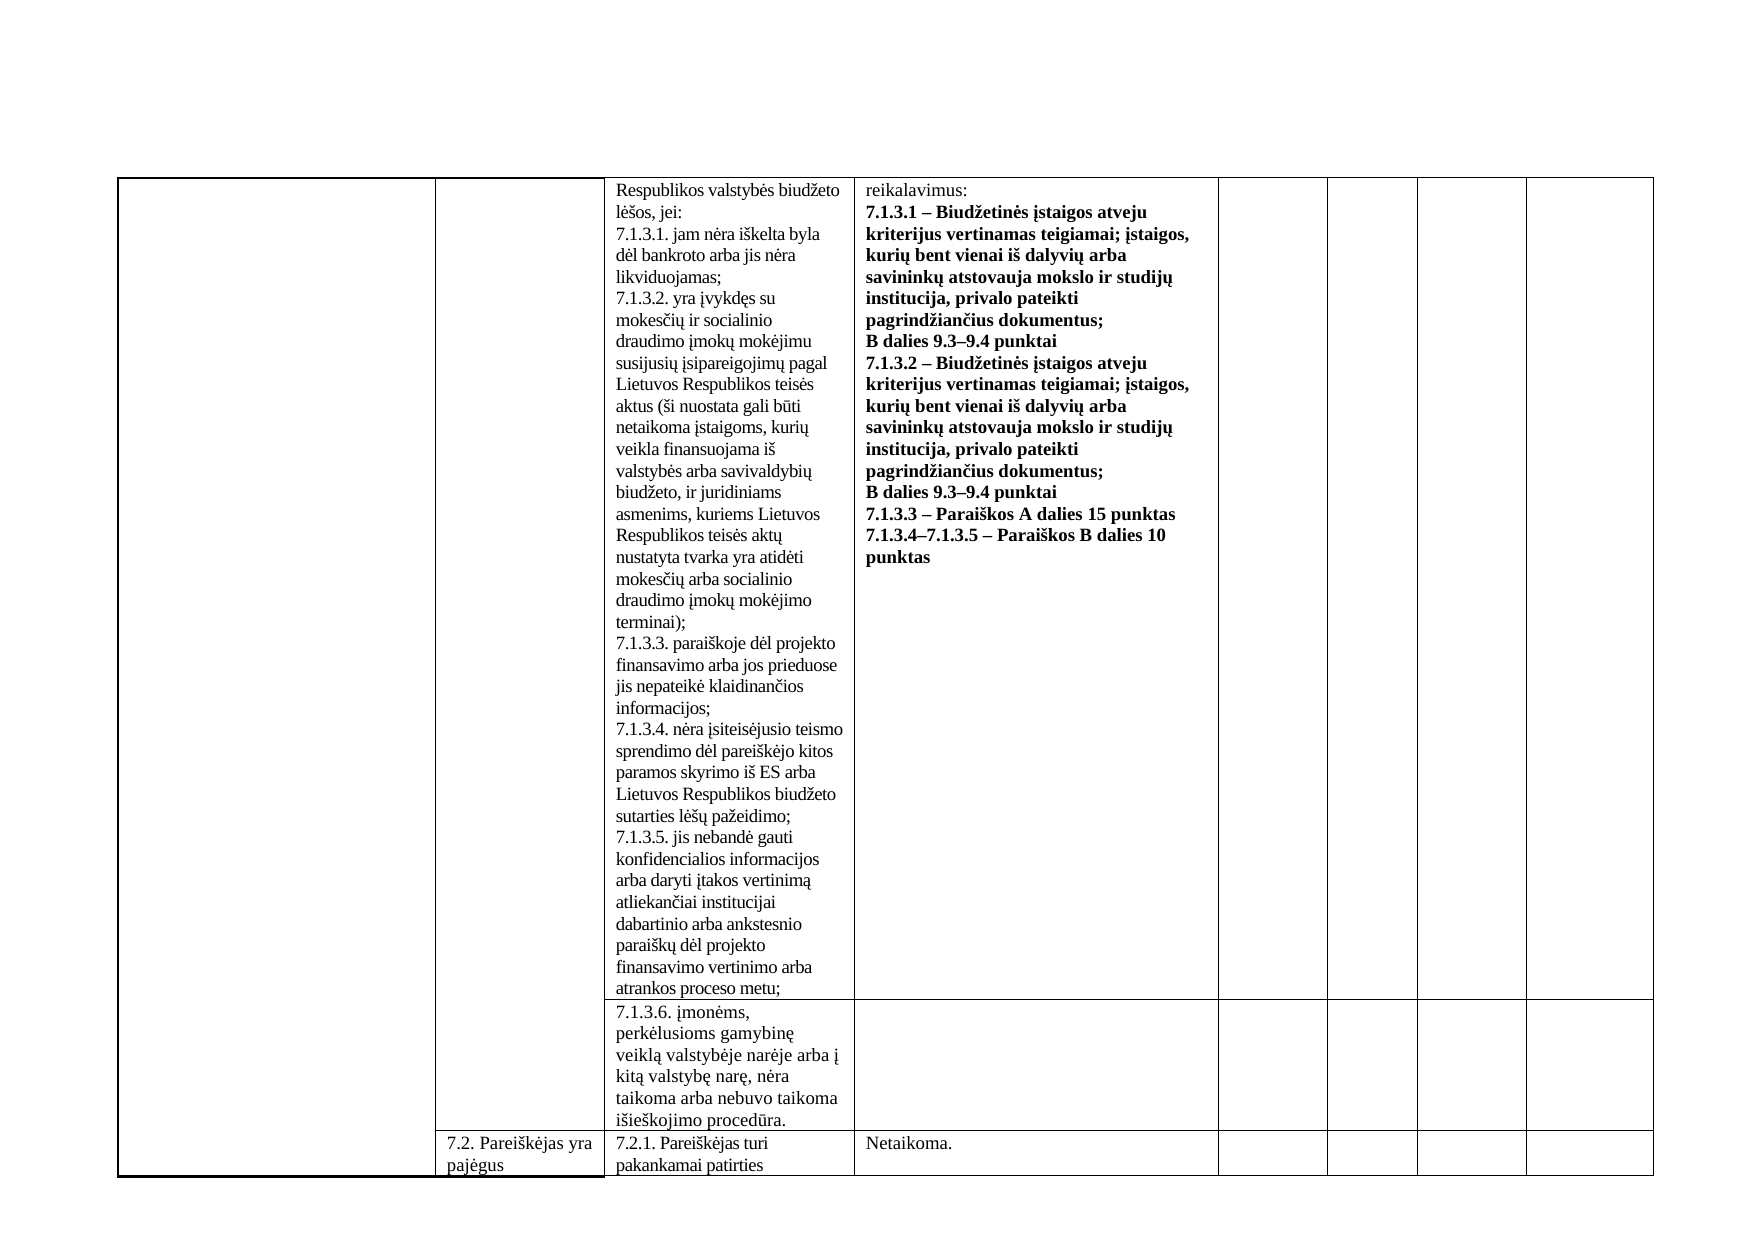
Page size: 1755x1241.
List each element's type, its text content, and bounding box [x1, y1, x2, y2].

table_cell [1328, 1000, 1417, 1130]
table_cell [1527, 1000, 1653, 1130]
table_cell [1219, 178, 1327, 999]
table_cell [119, 179, 435, 1175]
table_cell 7.2. Pareiškėjas yra pajėgus [436, 1131, 604, 1175]
table_cell 7.1.3.6. įmonėms, perkėlusioms gamybinę veiklą valstybėje narėje arba į kitą valstybę narę, nėra taikoma arba nebuvo taikoma išieškojimo procedūra. [605, 1000, 854, 1130]
table_cell [1219, 1131, 1327, 1175]
table_cell [436, 179, 604, 1130]
table_cell [1418, 1000, 1526, 1130]
table_cell [1418, 1131, 1526, 1175]
table_cell [1527, 1131, 1653, 1175]
table_cell 7.2.1. Pareiškėjas turi pakankamai patirties [605, 1131, 854, 1175]
table_cell [1527, 178, 1653, 999]
table_cell [855, 1000, 1218, 1130]
table_cell [1328, 178, 1417, 999]
table_cell [1418, 178, 1526, 999]
table_cell reikalavimus: 7.1.3.1 – Biudžetinės įstaigos atveju kriterijus vertinamas teigiamai; įstaigos, kurių bent vienai iš dalyvių arba savininkų atstovauja mokslo ir studijų institucija, privalo pateikti pagrindžiančius dokumentus; B dalies 9.3–9.4 punktai 7.1.3.2 – Biudžetinės įstaigos atveju kriterijus vertinamas teigiamai; įstaigos, kurių bent vienai iš dalyvių arba savininkų atstovauja mokslo ir studijų institucija, privalo pateikti pagrindžiančius dokumentus; B dalies 9.3–9.4 punktai 7.1.3.3 – Paraiškos A dalies 15 punktas 7.1.3.4–7.1.3.5 – Paraiškos B dalies 10 punktas [855, 178, 1218, 999]
table_cell Respublikos valstybės biudžeto lėšos, jei: 7.1.3.1. jam nėra iškelta byla dėl bankroto arba jis nėra likviduojamas; 7.1.3.2. yra įvykdęs su mokesčių ir socialinio draudimo įmokų mokėjimu susijusių įsipareigojimų pagal Lietuvos Respublikos teisės aktus (ši nuostata gali būti netaikoma įstaigoms, kurių veikla finansuojama iš valstybės arba savivaldybių biudžeto, ir juridiniams asmenims, kuriems Lietuvos Respublikos teisės aktų nustatyta tvarka yra atidėti mokesčių arba socialinio draudimo įmokų mokėjimo terminai); 7.1.3.3. paraiškoje dėl projekto finansavimo arba jos prieduose jis nepateikė klaidinančios informacijos; 7.1.3.4. nėra įsiteisėjusio teismo sprendimo dėl pareiškėjo kitos paramos skyrimo iš ES arba Lietuvos Respublikos biudžeto sutarties lėšų pažeidimo; 7.1.3.5. jis nebandė gauti konfidencialios informacijos arba daryti įtakos vertinimą atliekančiai institucijai dabartinio arba ankstesnio paraiškų dėl projekto finansavimo vertinimo arba atrankos proceso metu; [605, 178, 854, 999]
table_cell [1328, 1131, 1417, 1175]
table_cell [1219, 1000, 1327, 1130]
table_cell Netaikoma. [855, 1131, 1218, 1175]
